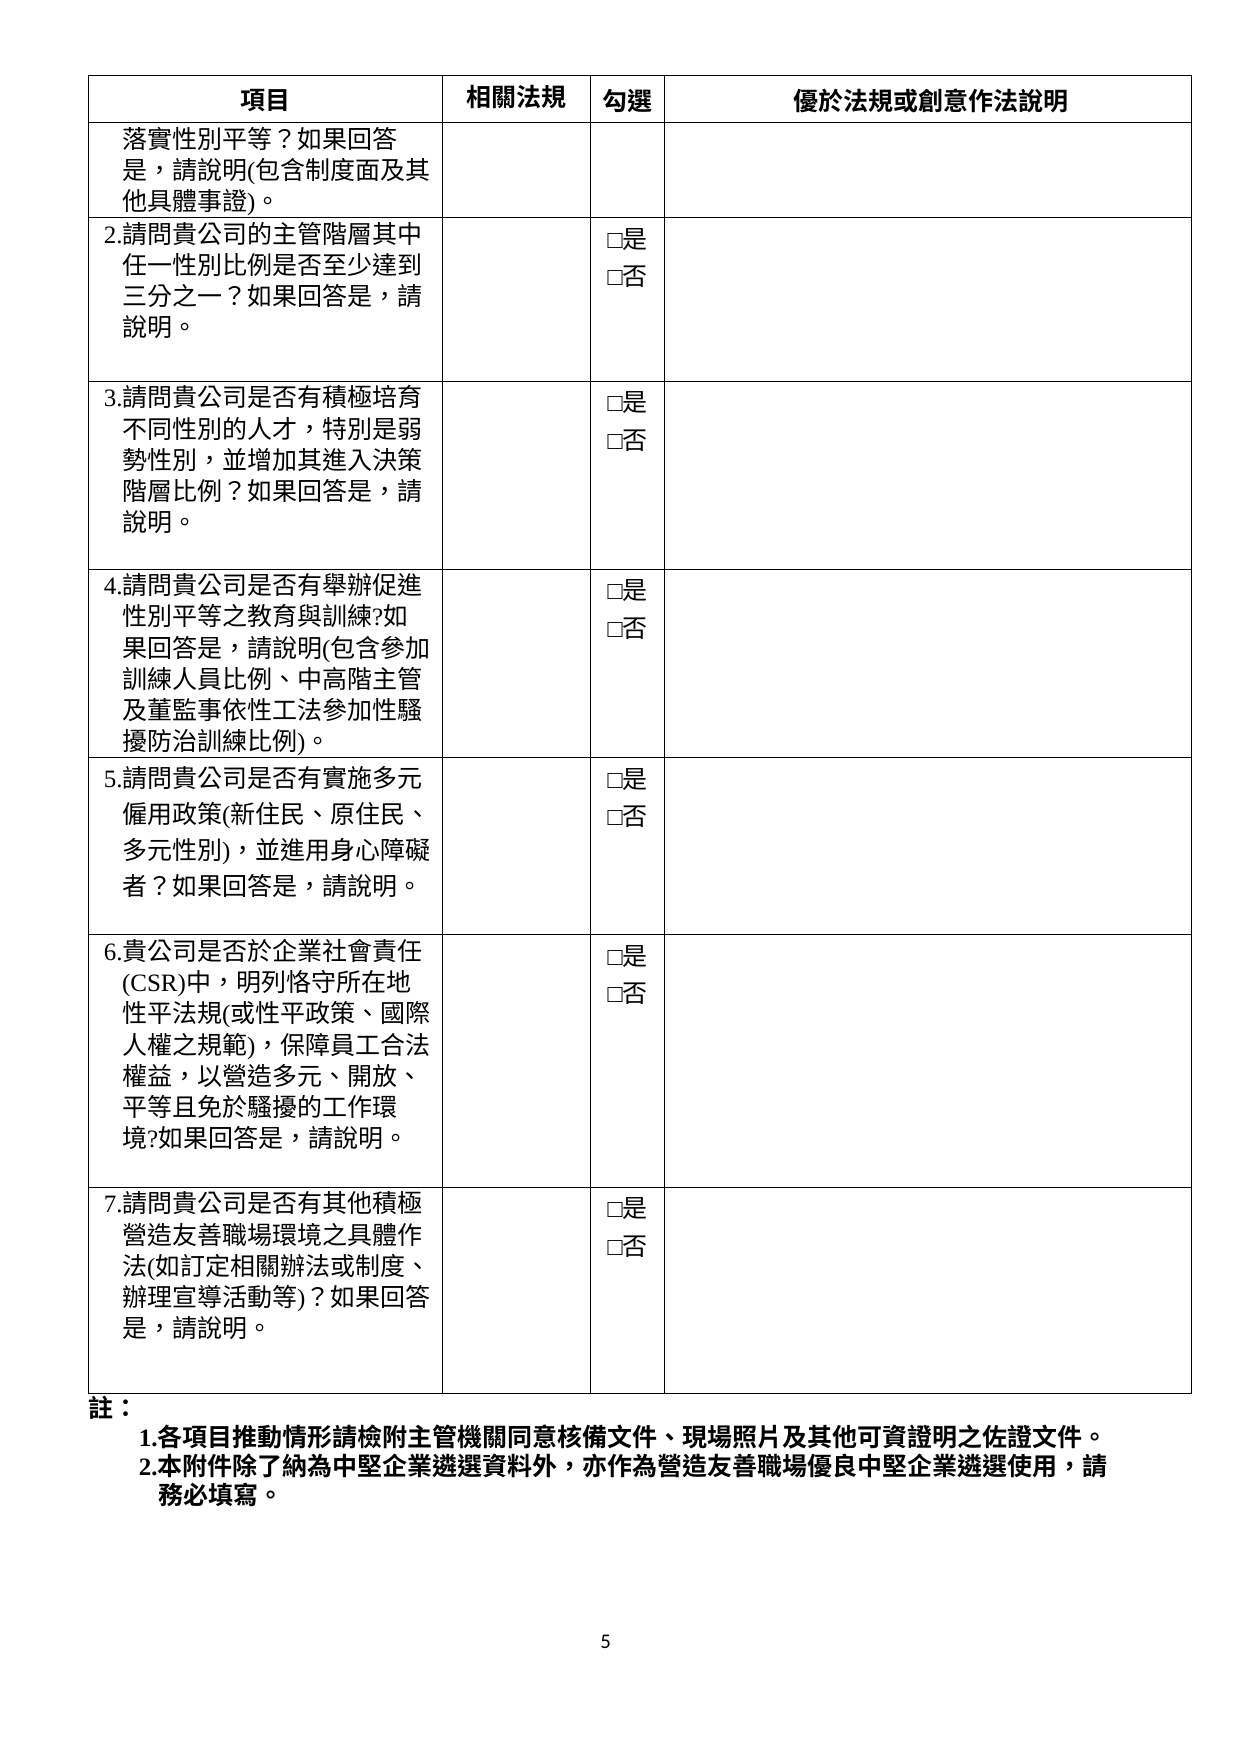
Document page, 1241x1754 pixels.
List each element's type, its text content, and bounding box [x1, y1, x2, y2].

table_cell [443, 935, 590, 1187]
table_header 相關法規 [443, 76, 590, 122]
table_cell [591, 123, 664, 217]
table_cell [665, 570, 1191, 757]
table_cell [443, 123, 590, 217]
table_cell □是 □否 [591, 935, 664, 1187]
table_cell [665, 218, 1191, 381]
table_cell [443, 758, 590, 934]
table_cell 3.請問貴公司是否有積極培育不同性別的人才，特別是弱勢性別，並增加其進入決策階層比例？如果回答是，請說明。 [89, 382, 442, 568]
table_cell [443, 570, 590, 757]
table_cell [665, 123, 1191, 217]
table_cell □是 □否 [591, 218, 664, 381]
table_cell 5.請問貴公司是否有實施多元僱用政策(新住民、原住民、多元性別)，並進用身心障礙者？如果回答是，請說明。 [89, 758, 442, 934]
table_cell [443, 1188, 590, 1393]
text 註： [89, 1394, 1122, 1423]
table_cell [665, 935, 1191, 1187]
table_cell □是 □否 [591, 758, 664, 934]
table_cell 7.請問貴公司是否有其他積極營造友善職場環境之具體作法(如訂定相關辦法或制度、辦理宣導活動等)？如果回答是，請說明。 [89, 1188, 442, 1393]
table_cell [665, 382, 1191, 568]
table_cell [443, 218, 590, 381]
table_header 勾選 [591, 76, 664, 122]
table_cell □是 □否 [591, 570, 664, 757]
table_cell □是 □否 [591, 1188, 664, 1393]
table_cell 落實性別平等？如果回答是，請說明(包含制度面及其他具體事證)。 [89, 123, 442, 217]
table_cell 6.貴公司是否於企業社會責任(CSR)中，明列恪守所在地性平法規(或性平政策、國際人權之規範)，保障員工合法權益，以營造多元、開放、平等且免於騷擾的工作環境?如果回答是，請說明。 [89, 935, 442, 1187]
table_header 優於法規或創意作法說明 [665, 76, 1191, 122]
table_cell [443, 382, 590, 568]
table_cell [665, 758, 1191, 934]
table_cell 4.請問貴公司是否有舉辦促進性別平等之教育與訓練?如果回答是，請說明(包含參加訓練人員比例、中高階主管及董監事依性工法參加性騷擾防治訓練比例)。 [89, 570, 442, 757]
table_header 項目 [89, 76, 442, 122]
text 2.本附件除了納為中堅企業遴選資料外，亦作為營造友善職場優良中堅企業遴選使用，請務必填寫。 [138, 1452, 1122, 1510]
text 1.各項目推動情形請檢附主管機關同意核備文件、現場照片及其他可資證明之佐證文件。 [139, 1423, 1122, 1452]
table_cell [665, 1188, 1191, 1393]
table_cell □是 □否 [591, 382, 664, 568]
table_cell 2.請問貴公司的主管階層其中任一性別比例是否至少達到三分之一？如果回答是，請說明。 [89, 218, 442, 381]
